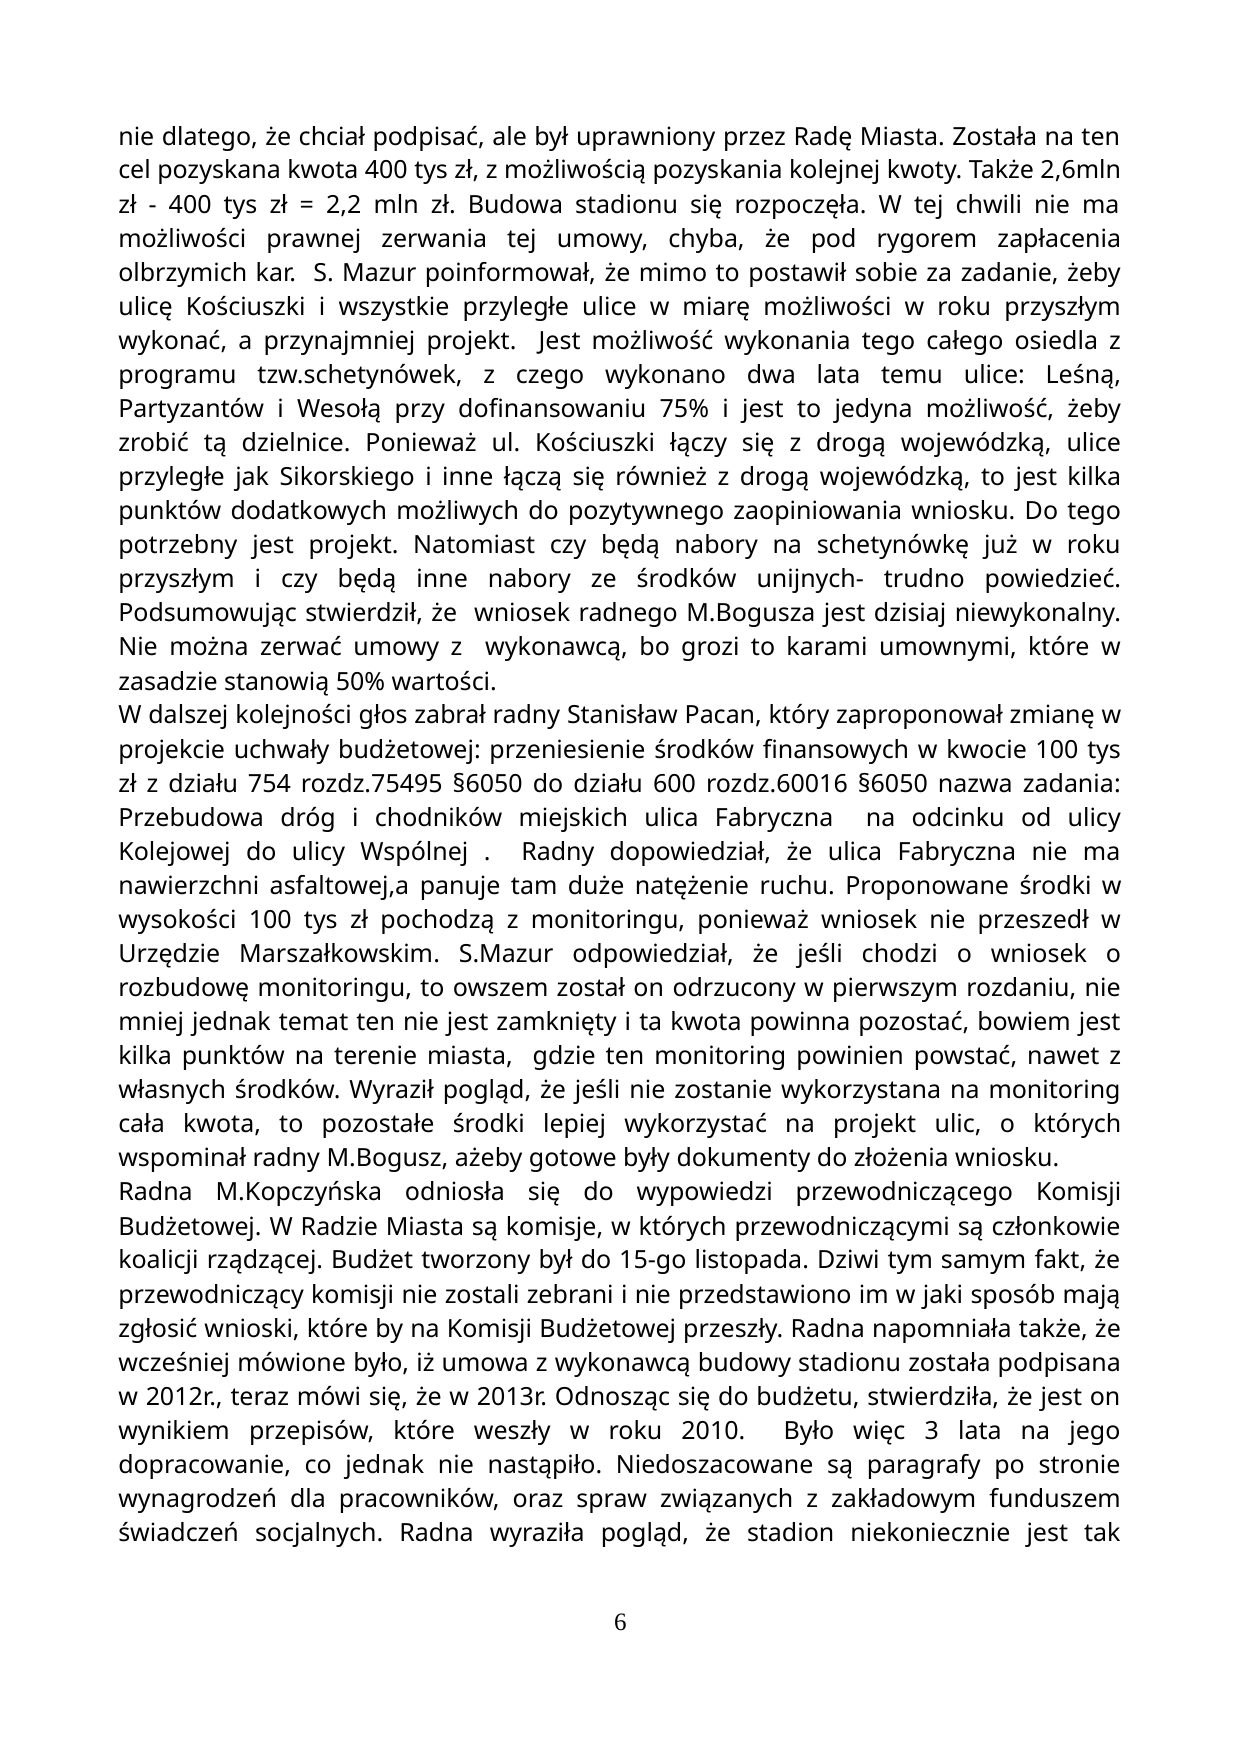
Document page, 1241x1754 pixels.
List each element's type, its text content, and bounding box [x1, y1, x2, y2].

text Radna M.Kopczyńska odniosła się do wypowiedzi przewodniczącego Komisji Budżetowej. W Radzie Miasta są komisje, w których przewodniczącymi są członkowie koalicji rządzącej. Budżet tworzony był do 15-go listopada. Dziwi tym samym fakt, że przewodniczący komisji nie zostali zebrani i nie przedstawiono im w jaki sposób mają zgłosić wnioski, które by na Komisji Budżetowej przeszły. Radna napomniała także, że wcześniej mówione było, iż umowa z wykonawcą budowy stadionu została podpisana w 2012r., teraz mówi się, że w 2013r. Odnosząc się do budżetu, stwierdziła, że jest on wynikiem przepisów, które weszły w roku 2010. Było więc 3 lata na jego dopracowanie, co jednak nie nastąpiło. Niedoszacowane są paragrafy po stronie wynagrodzeń dla pracowników, oraz spraw związanych z zakładowym funduszem świadczeń socjalnych. Radna wyraziła pogląd, że stadion niekoniecznie jest tak [118, 1174, 1122, 1549]
text W dalszej kolejności głos zabrał radny Stanisław Pacan, który zaproponował zmianę w projekcie uchwały budżetowej: przeniesienie środków finansowych w kwocie 100 tys zł z działu 754 rozdz.75495 §6050 do działu 600 rozdz.60016 §6050 nazwa zadania: Przebudowa dróg i chodników miejskich ulica Fabryczna na odcinku od ulicy Kolejowej do ulicy Wspólnej . Radny dopowiedział, że ulica Fabryczna nie ma nawierzchni asfaltowej,a panuje tam duże natężenie ruchu. Proponowane środki w wysokości 100 tys zł pochodzą z monitoringu, ponieważ wniosek nie przeszedł w Urzędzie Marszałkowskim. S.Mazur odpowiedział, że jeśli chodzi o wniosek o rozbudowę monitoringu, to owszem został on odrzucony w pierwszym rozdaniu, nie mniej jednak temat ten nie jest zamknięty i ta kwota powinna pozostać, bowiem jest kilka punktów na terenie miasta, gdzie ten monitoring powinien powstać, nawet z własnych środków. Wyraził pogląd, że jeśli nie zostanie wykorzystana na monitoring cała kwota, to pozostałe środki lepiej wykorzystać na projekt ulic, o których wspominał radny M.Bogusz, ażeby gotowe były dokumenty do złożenia wniosku. [118, 697, 1122, 1174]
text nie dlatego, że chciał podpisać, ale był uprawniony przez Radę Miasta. Została na ten cel pozyskana kwota 400 tys zł, z możliwością pozyskania kolejnej kwoty. Także 2,6mln zł - 400 tys zł = 2,2 mln zł. Budowa stadionu się rozpoczęła. W tej chwili nie ma możliwości prawnej zerwania tej umowy, chyba, że pod rygorem zapłacenia olbrzymich kar. S. Mazur poinformował, że mimo to postawił sobie za zadanie, żeby ulicę Kościuszki i wszystkie przyległe ulice w miarę możliwości w roku przyszłym wykonać, a przynajmniej projekt. Jest możliwość wykonania tego całego osiedla z programu tzw.schetynówek, z czego wykonano dwa lata temu ulice: Leśną, Partyzantów i Wesołą przy dofinansowaniu 75% i jest to jedyna możliwość, żeby zrobić tą dzielnice. Ponieważ ul. Kościuszki łączy się z drogą wojewódzką, ulice przyległe jak Sikorskiego i inne łączą się również z drogą wojewódzką, to jest kilka punktów dodatkowych możliwych do pozytywnego zaopiniowania wniosku. Do tego potrzebny jest projekt. Natomiast czy będą nabory na schetynówkę już w roku przyszłym i czy będą inne nabory ze środków unijnych- trudno powiedzieć. Podsumowując stwierdził, że wniosek radnego M.Bogusza jest dzisiaj niewykonalny. Nie można zerwać umowy z wykonawcą, bo grozi to karami umownymi, które w zasadzie stanowią 50% wartości. [118, 118, 1122, 697]
